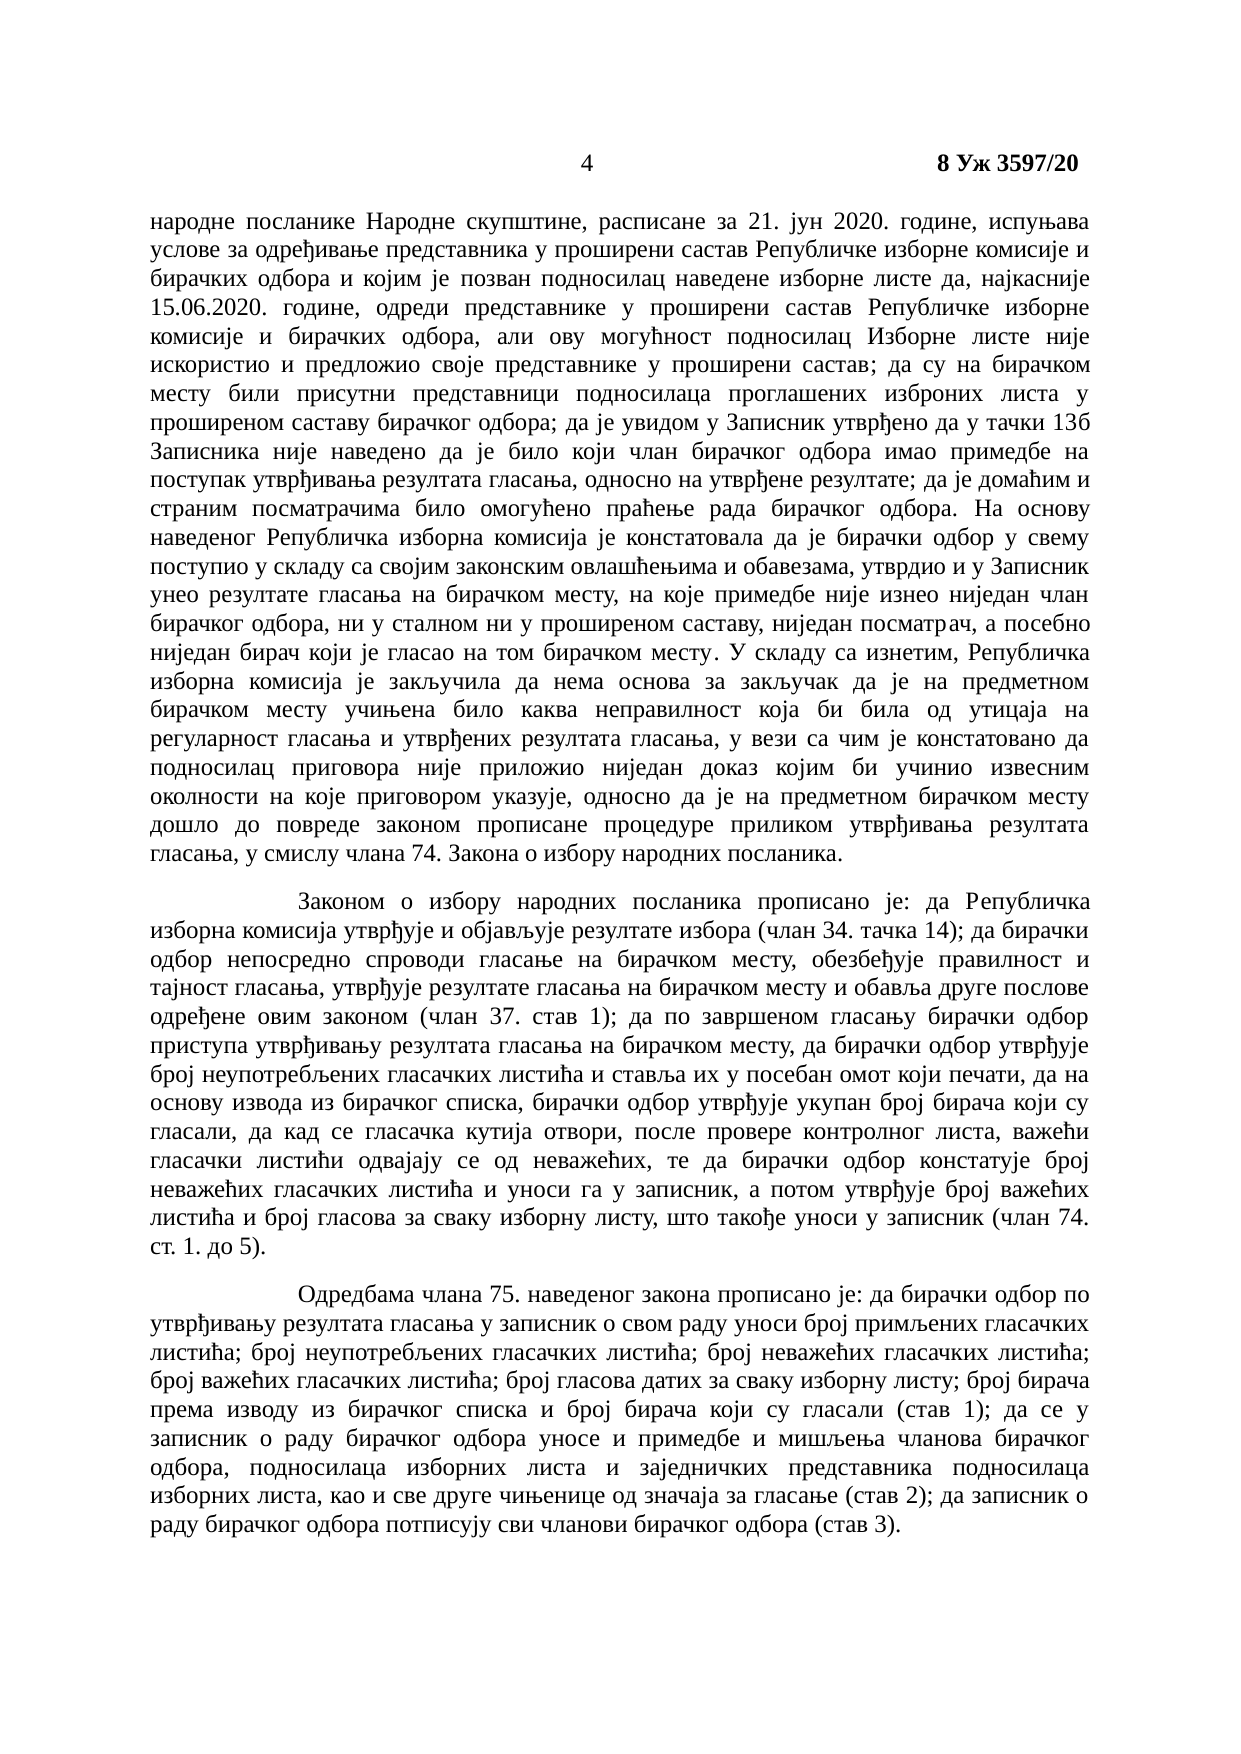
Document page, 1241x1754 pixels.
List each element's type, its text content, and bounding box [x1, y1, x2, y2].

text Законом о избору народних посланика прописано је: да Републичка изборна комисија утврђује и објављује резултате избора (члан 34. тачка 14); да бирачки одбор непосредно спроводи гласање на бирачком месту, обезбеђује правилност и тајност гласања, утврђује резултате гласања на бирачком месту и обавља друге послове одређене овим законом (члан 37. став 1); да по завршеном гласању бирачки одбор приступа утврђивању резултата гласања на бирачком месту, да бирачки одбор утврђује број неупотребљених гласачких листића и ставља их у посебан омот који печати, да на основу извода из бирачког списка, бирачки одбор утврђује укупан број бирача који су гласали, да кад се гласачка кутија отвори, после провере контролног листа, важећи гласачки листићи одвајају се од неважећих, те да бирачки одбор констатује број неважећих гласачких листића и уноси га у записник, а потом утврђује број важећих листића и број гласова за сваку изборну листу, што такође уноси у записник (члан 74. ст. 1. до 5). [150, 886, 1091, 1260]
text Одредбама члана 75. наведеног закона прописано је: да бирачки одбор по утврђивању резултата гласања у записник о свом раду уноси број примљених гласачких листића; број неупотребљених гласачких листића; број неважећих гласачких листића; број важећих гласачких листића; број гласова датих за сваку изборну листу; број бирача према изводу из бирачког списка и број бирача који су гласали (став 1); да се у записник о раду бирачког одбора уносе и примедбе и мишљења чланова бирачког одбора, подносилаца изборних листа и заједничких представника подносилаца изборних листа, као и све друге чињенице од значаја за гласање (став 2); да записник о раду бирачког одбора потписују сви чланови бирачког одбора (став 3). [150, 1279, 1091, 1538]
text народне посланике Народне скупштине, расписане за 21. јун 2020. године, испуњава услове за одређивање представника у проширени састав Републичке изборне комисије и бирачких одбора и којим је позван подносилац наведене изборне листе да, најкасније 15.06.2020. године, одреди представнике у проширени састав Републичке изборне комисије и бирачких одбора, али ову могућност подносилац Изборне листе није искористио и предложио своје представнике у проширени састав; да су на бирачком месту били присутни представници подносилаца проглашених изброних листа у проширеном саставу бирачког одбора; да је увидом у Записник утврђено да у тачки 13б Записника није наведено да је било који члан бирачког одбора имао примедбе на поступак утврђивања резултата гласања, односно на утврђене резултате; да је домаћим и страним посматрачима било омогућено праћење рада бирачког одбора. На основу наведеног Републичка изборна комисија је констатовала да је бирачки одбор у свему поступио у складу са својим законским овлашћењима и обавезама, утврдио и у Записник унео резултате гласања на бирачком месту, на које примедбе није изнео ниједан члан бирачког одбора, ни у сталном ни у проширеном саставу, ниједан посматрач, а посебно ниједан бирач који је гласао на том бирачком месту. У складу са изнетим, Републичка изборна комисија је закључила да нема основа за закључак да је на предметном бирачком месту учињена било каква неправилност која би била од утицаја на регуларност гласања и утврђених резултата гласања, у вези са чим је констатовано да подносилац приговора није приложио ниједан доказ којим би учинио извесним околности на које приговором указује, односно да је на предметном бирачком месту дошло до повреде законом прописане процедуре приликом утврђивања резултата гласања, у смислу члана 74. Закона о избору народних посланика. [150, 206, 1091, 867]
